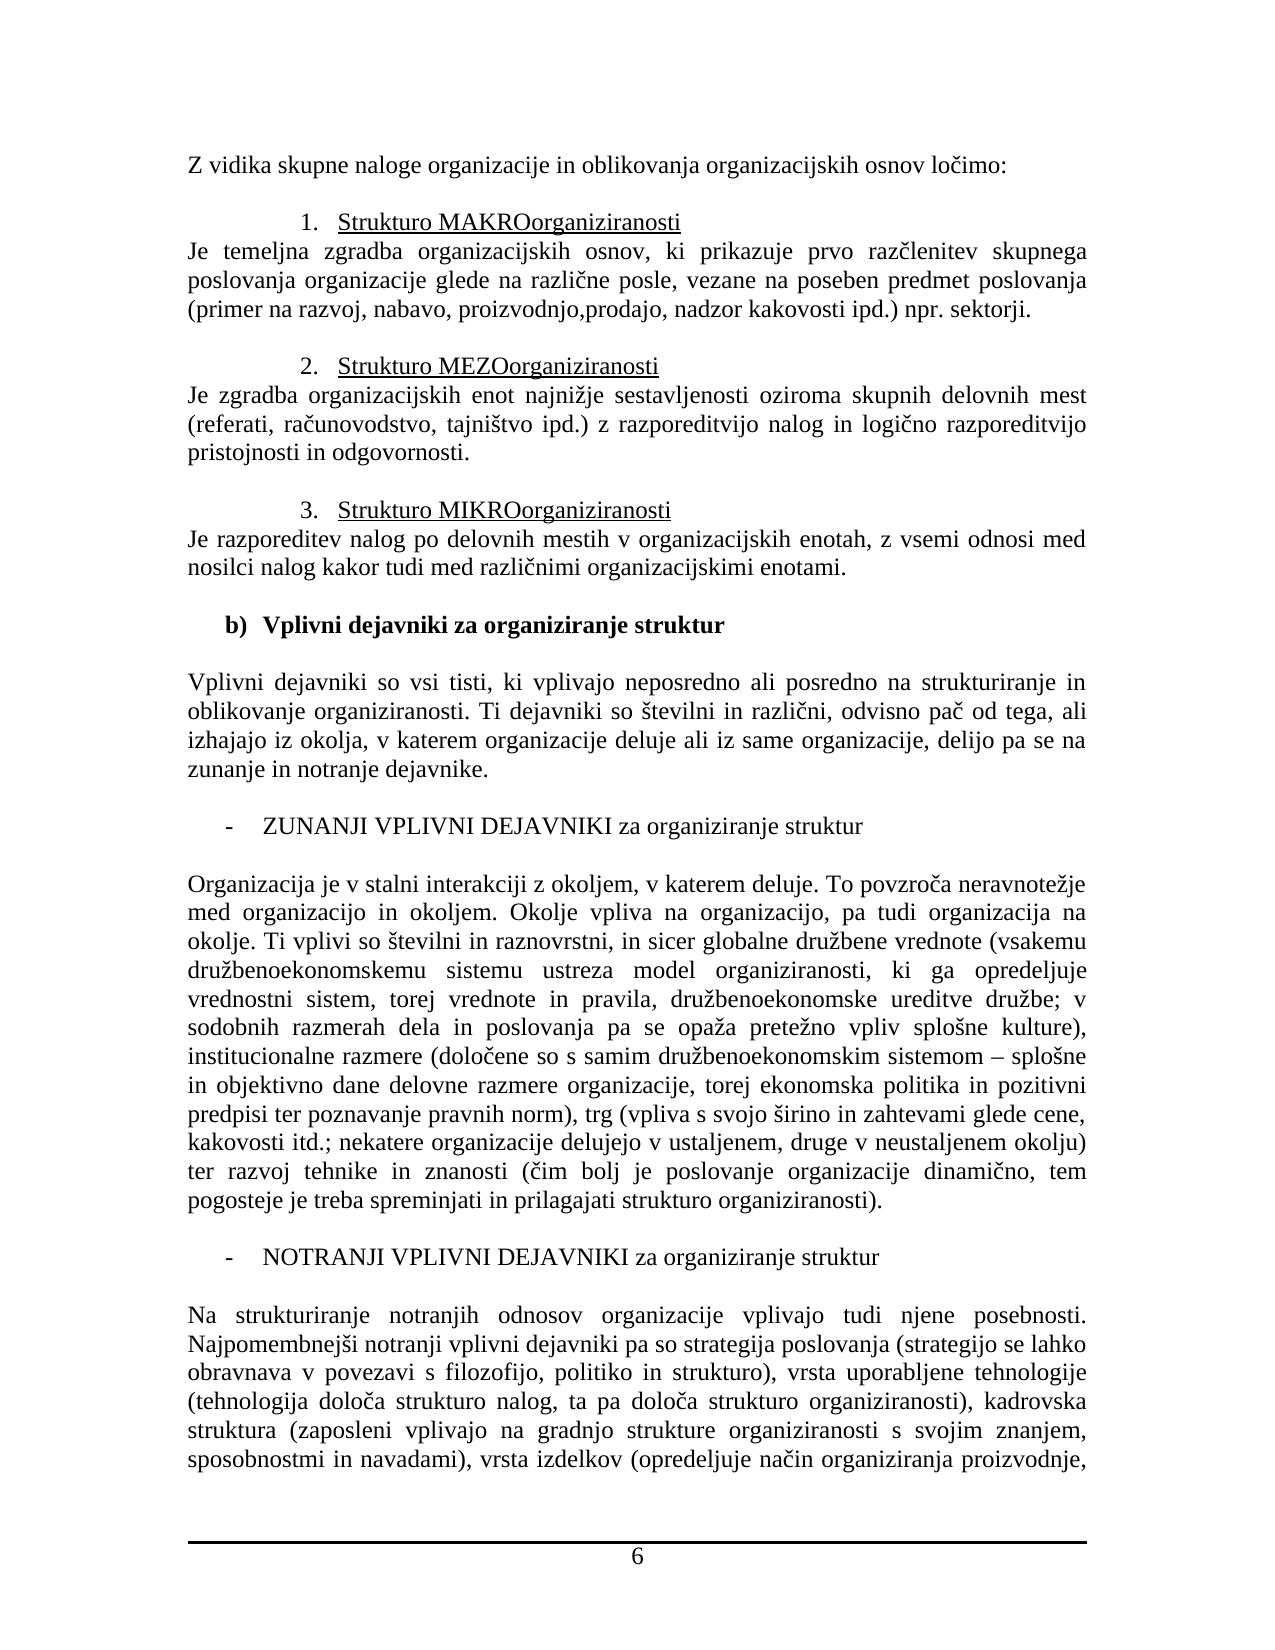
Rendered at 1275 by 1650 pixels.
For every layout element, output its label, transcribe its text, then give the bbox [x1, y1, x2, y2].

text Organizacija je v stalni interakciji z okoljem, v katerem deluje. To povzroča neravnotežje med organizacijo in okoljem. Okolje vpliva na organizacijo, pa tudi organizacija na okolje. Ti vplivi so številni in raznovrstni, in sicer globalne družbene vrednote (vsakemu družbenoekonomskemu sistemu ustreza model organiziranosti, ki ga opredeljuje vrednostni sistem, torej vrednote in pravila, družbenoekonomske ureditve družbe; v sodobnih razmerah dela in poslovanja pa se opaža pretežno vpliv splošne kulture), institucionalne razmere (določene so s samim družbenoekonomskim sistemom – splošne in objektivno dane delovne razmere organizacije, torej ekonomska politika in pozitivni predpisi ter poznavanje pravnih norm), trg (vpliva s svojo širino in zahtevami glede cene, kakovosti itd.; nekatere organizacije delujejo v ustaljenem, druge v neustaljenem okolju) ter razvoj tehnike in znanosti (čim bolj je poslovanje organizacije dinamično, tem pogosteje je treba spreminjati in prilagajati strukturo organiziranosti). [187, 869, 1087, 1214]
text Je zgradba organizacijskih enot najnižje sestavljenosti oziroma skupnih delovnih mest (referati, računovodstvo, tajništvo ipd.) z razporeditvijo nalog in logično razporeditvijo pristojnosti in odgovornosti. [187, 380, 1087, 466]
list Strukturo MIKROorganiziranosti [300, 495, 1087, 524]
text Z vidika skupne naloge organizacije in oblikovanja organizacijskih osnov ločimo: [187, 150, 1087, 179]
text Vplivni dejavniki so vsi tisti, ki vplivajo neposredno ali posredno na strukturiranje in oblikovanje organiziranosti. Ti dejavniki so številni in različni, odvisno pač od tega, ali izhajajo iz okolja, v katerem organizacije deluje ali iz same organizacije, delijo pa se na zunanje in notranje dejavnike. [187, 667, 1087, 782]
list Strukturo MEZOorganiziranosti [300, 351, 1087, 380]
list Strukturo MAKROorganiziranosti [300, 207, 1087, 236]
text Je razporeditev nalog po delovnih mestih v organizacijskih enotah, z vsemi odnosi med nosilci nalog kakor tudi med različnimi organizacijskimi enotami. [187, 524, 1087, 581]
list ZUNANJI VPLIVNI DEJAVNIKI za organiziranje struktur [225, 811, 1087, 840]
text Na strukturiranje notranjih odnosov organizacije vplivajo tudi njene posebnosti. Najpomembnejši notranji vplivni dejavniki pa so strategija poslovanja (strategijo se lahko obravnava v povezavi s filozofijo, politiko in strukturo), vrsta uporabljene tehnologije (tehnologija določa strukturo nalog, ta pa določa strukturo organiziranosti), kadrovska struktura (zaposleni vplivajo na gradnjo strukture organiziranosti s svojim znanjem, sposobnostmi in navadami), vrsta izdelkov (opredeljuje način organiziranja proizvodnje, [187, 1300, 1087, 1472]
list NOTRANJI VPLIVNI DEJAVNIKI za organiziranje struktur [225, 1242, 1087, 1271]
text Je temeljna zgradba organizacijskih osnov, ki prikazuje prvo razčlenitev skupnega poslovanja organizacije glede na različne posle, vezane na poseben predmet poslovanja (primer na razvoj, nabavo, proizvodnjo,prodajo, nadzor kakovosti ipd.) npr. sektorji. [187, 236, 1087, 322]
list Vplivni dejavniki za organiziranje struktur [225, 610, 1087, 639]
